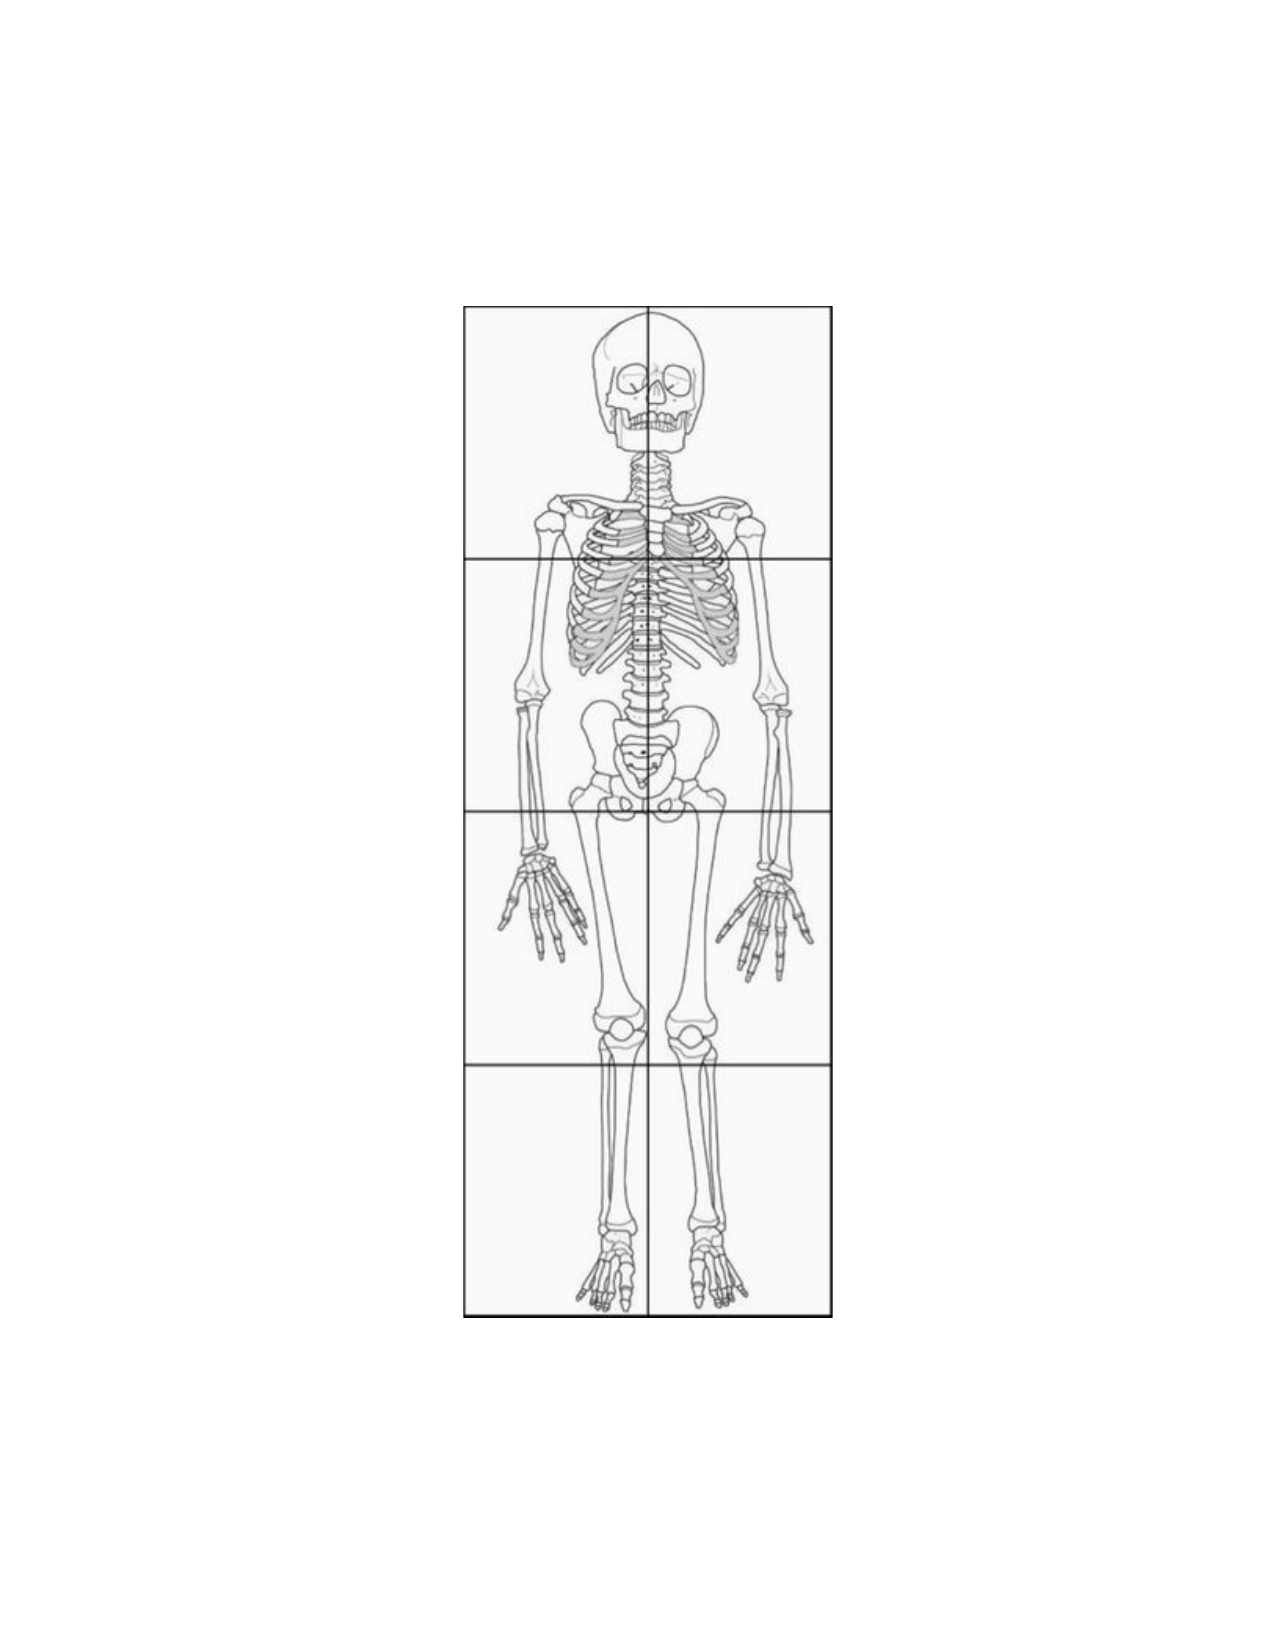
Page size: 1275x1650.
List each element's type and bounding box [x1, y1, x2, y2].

picture [463, 306, 833, 1318]
